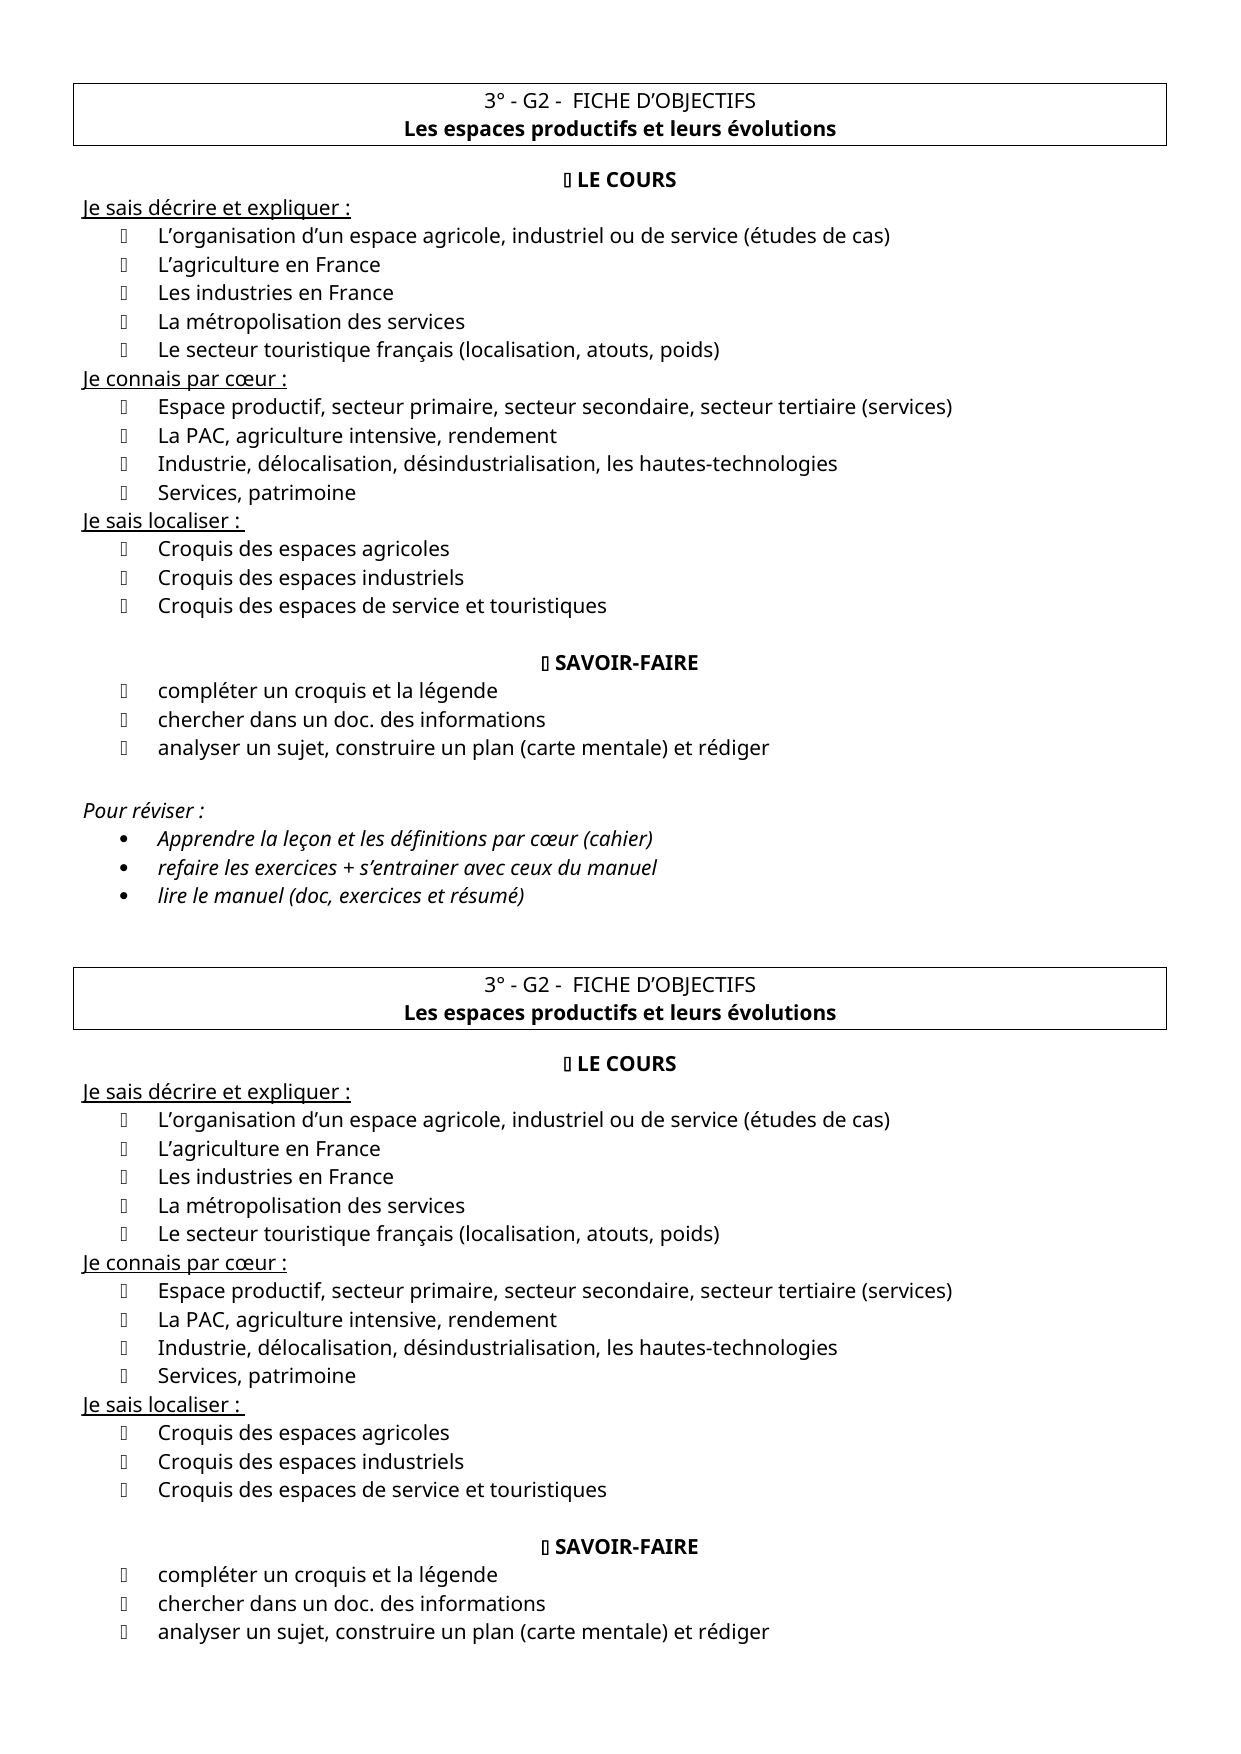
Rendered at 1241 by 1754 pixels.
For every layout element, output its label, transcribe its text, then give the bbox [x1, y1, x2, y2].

list La métropolisation des services [83, 307, 1157, 335]
list L’organisation d’un espace agricole, industriel ou de service (études de cas) [83, 222, 1157, 250]
list lire le manuel (doc, exercices et résumé) [120, 881, 1157, 910]
list Les industries en France [83, 1162, 1157, 1191]
list Croquis des espaces agricoles [120, 1418, 1157, 1447]
text Les espaces productifs et leurs évolutions [74, 995, 1166, 1029]
list compléter un croquis et la légende [83, 1561, 1157, 1589]
list L’organisation d’un espace agricole, industriel ou de service (études de cas) [83, 1106, 1157, 1134]
list Croquis des espaces de service et touristiques [120, 591, 1157, 620]
list Industrie, délocalisation, désindustrialisation, les hautes-technologies [120, 1333, 1157, 1362]
text Pour réviser : [83, 796, 1157, 824]
list Services, patrimoine [120, 478, 1157, 506]
text Je sais décrire et expliquer : [83, 193, 1157, 222]
text 3° - G2 - FICHE D’OBJECTIFS [74, 84, 1166, 111]
list Espace productif, secteur primaire, secteur secondaire, secteur tertiaire (services) [120, 392, 1157, 421]
list Industrie, délocalisation, désindustrialisation, les hautes-technologies [120, 449, 1157, 478]
text  SAVOIR-FAIRE [83, 1532, 1157, 1561]
list Croquis des espaces de service et touristiques [120, 1475, 1157, 1504]
list Croquis des espaces industriels [120, 1447, 1157, 1475]
list refaire les exercices + s’entrainer avec ceux du manuel [120, 853, 1157, 881]
list L’agriculture en France [83, 250, 1157, 278]
list Le secteur touristique français (localisation, atouts, poids) [83, 335, 1157, 364]
list compléter un croquis et la légende [83, 677, 1157, 705]
list Croquis des espaces agricoles [120, 534, 1157, 563]
text Je sais décrire et expliquer : [83, 1077, 1157, 1106]
list chercher dans un doc. des informations [83, 1589, 1157, 1617]
text  SAVOIR-FAIRE [83, 648, 1157, 677]
list La PAC, agriculture intensive, rendement [120, 1305, 1157, 1333]
list Croquis des espaces industriels [120, 563, 1157, 591]
list Les industries en France [83, 278, 1157, 307]
text Les espaces productifs et leurs évolutions [74, 111, 1166, 145]
text  LE COURS [83, 165, 1157, 193]
list Services, patrimoine [120, 1362, 1157, 1390]
text 3° - G2 - FICHE D’OBJECTIFS [74, 968, 1166, 995]
text Je connais par cœur : [83, 364, 1157, 392]
list Apprendre la leçon et les définitions par cœur (cahier) [120, 824, 1157, 853]
text Je sais localiser : [83, 1390, 1157, 1418]
list Le secteur touristique français (localisation, atouts, poids) [83, 1219, 1157, 1248]
list La PAC, agriculture intensive, rendement [120, 421, 1157, 449]
list analyser un sujet, construire un plan (carte mentale) et rédiger [83, 733, 1157, 762]
list Espace productif, secteur primaire, secteur secondaire, secteur tertiaire (services) [120, 1276, 1157, 1305]
text  LE COURS [83, 1049, 1157, 1077]
text Je connais par cœur : [83, 1248, 1157, 1276]
text Je sais localiser : [83, 506, 1157, 534]
list analyser un sujet, construire un plan (carte mentale) et rédiger [83, 1617, 1157, 1646]
list La métropolisation des services [83, 1191, 1157, 1219]
list chercher dans un doc. des informations [83, 705, 1157, 733]
list L’agriculture en France [83, 1134, 1157, 1162]
